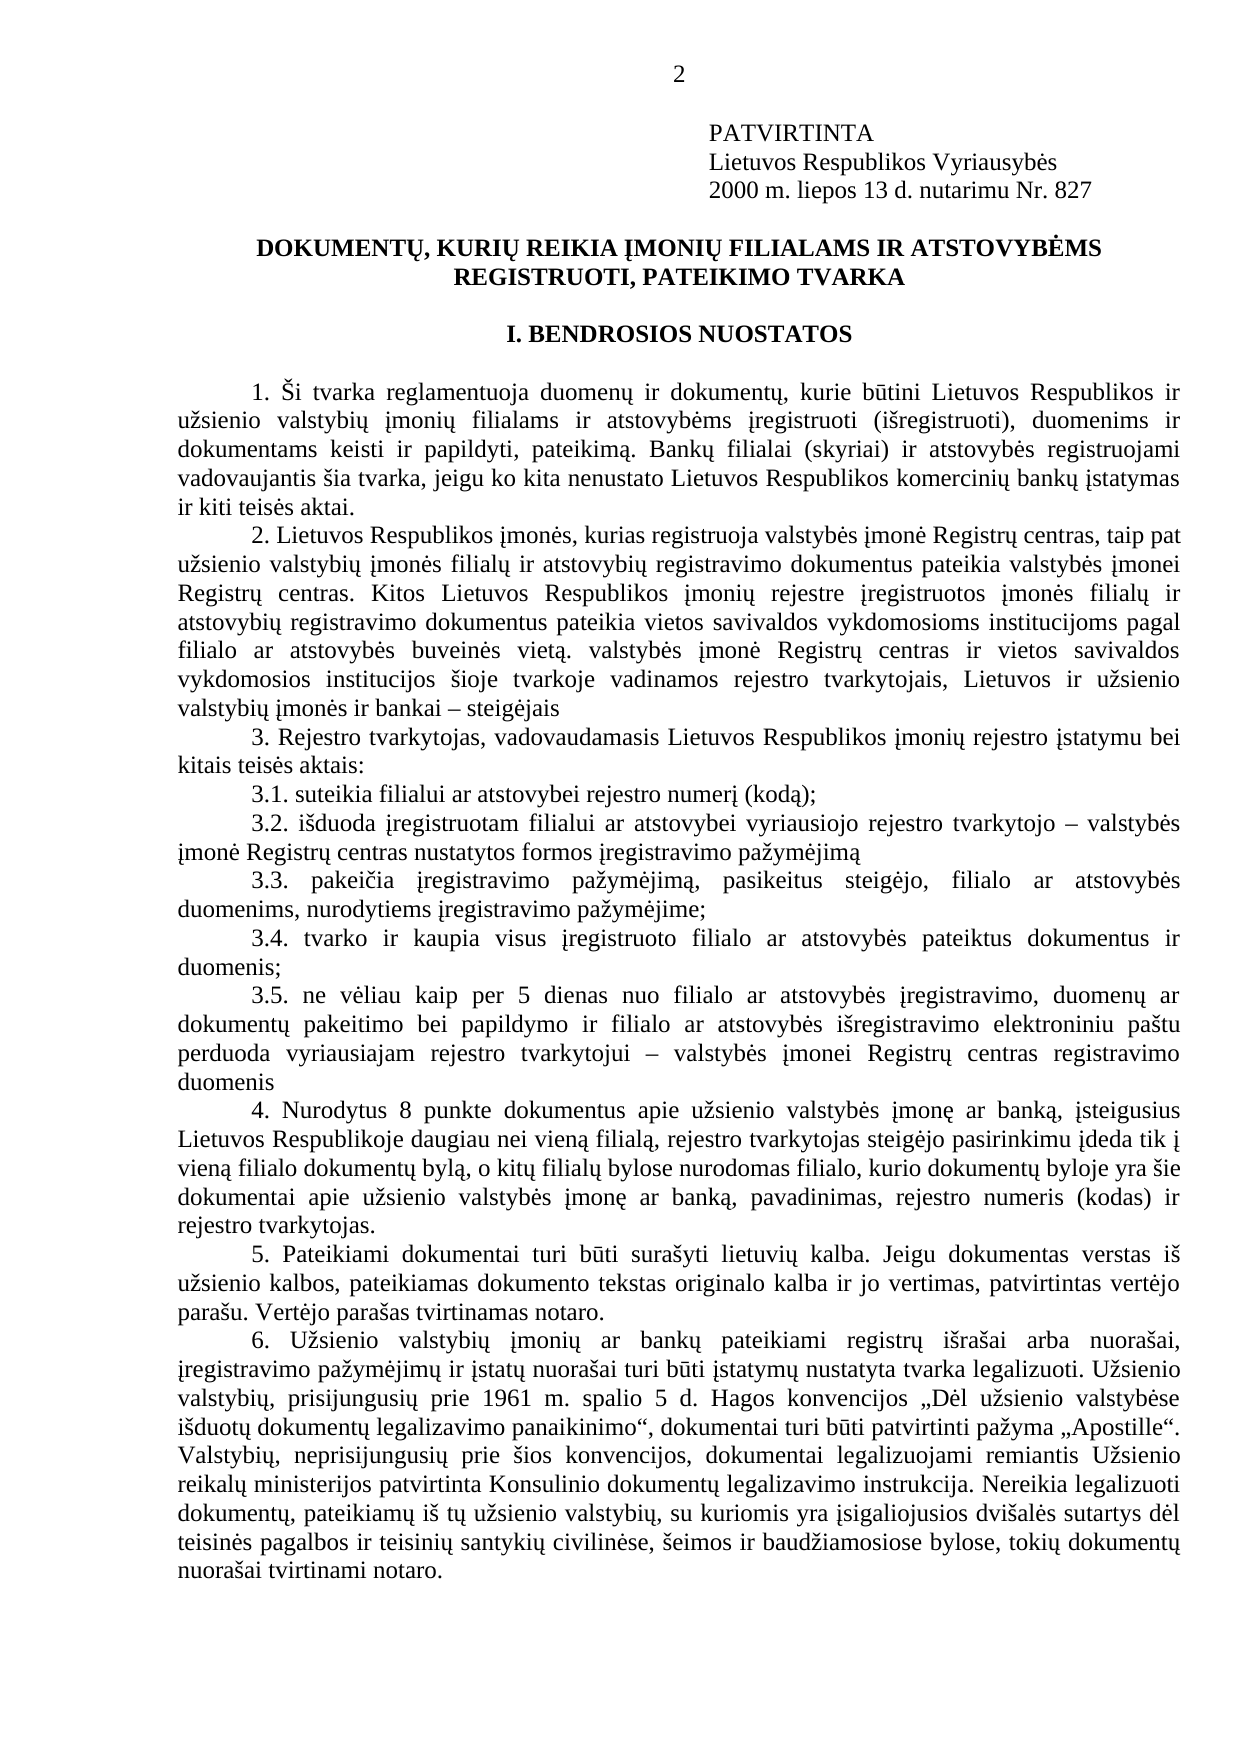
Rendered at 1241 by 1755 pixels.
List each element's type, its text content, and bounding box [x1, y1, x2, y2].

text 3.2. išduoda įregistruotam filialui ar atstovybei vyriausiojo rejestro tvarkytojo – valstybės įmonė Registrų centras nustatytos formos įregistravimo pažymėjimą [177, 808, 1181, 866]
text 3.4. tvarko ir kaupia visus įregistruoto filialo ar atstovybės pateiktus dokumentus ir duomenis; [177, 923, 1181, 981]
text Patvirtinta [709, 118, 1181, 147]
text 6. Užsienio valstybių įmonių ar bankų pateikiami registrų išrašai arba nuorašai, įregistravimo pažymėjimų ir įstatų nuorašai turi būti įstatymų nustatyta tvarka legalizuoti. Užsienio valstybių, prisijungusių prie 1961 m. spalio 5 d. Hagos konvencijos „Dėl užsienio valstybėse išduotų dokumentų legalizavimo panaikinimo“, dokumentai turi būti patvirtinti pažyma „Apostille“. Valstybių, neprisijungusių prie šios konvencijos, dokumentai legalizuojami remiantis Užsienio reikalų ministerijos patvirtinta Konsulinio dokumentų legalizavimo instrukcija. Nereikia legalizuoti dokumentų, pateikiamų iš tų užsienio valstybių, su kuriomis yra įsigaliojusios dvišalės sutartys dėl teisinės pagalbos ir teisinių santykių civilinėse, šeimos ir baudžiamosiose bylose, tokių dokumentų nuorašai tvirtinami notaro. [177, 1326, 1181, 1584]
text Lietuvos Respublikos Vyriausybės [177, 147, 1181, 176]
text 5. Pateikiami dokumentai turi būti surašyti lietuvių kalba. Jeigu dokumentas verstas iš užsienio kalbos, pateikiamas dokumento tekstas originalo kalba ir jo vertimas, patvirtintas vertėjo parašu. Vertėjo parašas tvirtinamas notaro. [177, 1239, 1181, 1326]
text 2. Lietuvos Respublikos įmonės, kurias registruoja valstybės įmonė Registrų centras, taip pat užsienio valstybių įmonės filialų ir atstovybių registravimo dokumentus pateikia valstybės įmonei Registrų centras. Kitos Lietuvos Respublikos įmonių rejestre įregistruotos įmonės filialų ir atstovybių registravimo dokumentus pateikia vietos savivaldos vykdomosioms institucijoms pagal filialo ar atstovybės buveinės vietą. valstybės įmonė Registrų centras ir vietos savivaldos vykdomosios institucijos šioje tvarkoje vadinamos rejestro tvarkytojais, Lietuvos ir užsienio valstybių įmonės ir bankai – steigėjais [177, 521, 1181, 722]
text 1. Ši tvarka reglamentuoja duomenų ir dokumentų, kurie būtini Lietuvos Respublikos ir užsienio valstybių įmonių filialams ir atstovybėms įregistruoti (išregistruoti), duomenims ir dokumentams keisti ir papildyti, pateikimą. Bankų filialai (skyriai) ir atstovybės registruojami vadovaujantis šia tvarka, jeigu ko kita nenustato Lietuvos Respublikos komercinių bankų įstatymas ir kiti teisės aktai. [177, 377, 1181, 521]
text 3.1. suteikia filialui ar atstovybei rejestro numerį (kodą); [177, 779, 1181, 808]
text 4. Nurodytus 8 punkte dokumentus apie užsienio valstybės įmonę ar banką, įsteigusius Lietuvos Respublikoje daugiau nei vieną filialą, rejestro tvarkytojas steigėjo pasirinkimu įdeda tik į vieną filialo dokumentų bylą, o kitų filialų bylose nurodomas filialo, kurio dokumentų byloje yra šie dokumentai apie užsienio valstybės įmonę ar banką, pavadinimas, rejestro numeris (kodas) ir rejestro tvarkytojas. [177, 1096, 1181, 1239]
text 2000 m. liepos 13 d. nutarimu Nr. 827 [177, 176, 1181, 204]
text 3. Rejestro tvarkytojas, vadovaudamasis Lietuvos Respublikos įmonių rejestro įstatymu bei kitais teisės aktais: [177, 722, 1181, 779]
text 3.5. ne vėliau kaip per 5 dienas nuo filialo ar atstovybės įregistravimo, duomenų ar dokumentų pakeitimo bei papildymo ir filialo ar atstovybės išregistravimo elektroniniu paštu perduoda vyriausiajam rejestro tvarkytojui – valstybės įmonei Registrų centras registravimo duomenis [177, 981, 1181, 1096]
text I. BENDROSIOS NUOSTATOS [177, 319, 1181, 348]
text DOKUMENTŲ, KURIŲ REIKIA ĮMONIŲ FILIALAMS IR ATSTOVYBĖMS REGISTRUOTI, PATEIKIMO TVARKA [177, 233, 1181, 291]
text 3.3. pakeičia įregistravimo pažymėjimą, pasikeitus steigėjo, filialo ar atstovybės duomenims, nurodytiems įregistravimo pažymėjime; [177, 866, 1181, 923]
